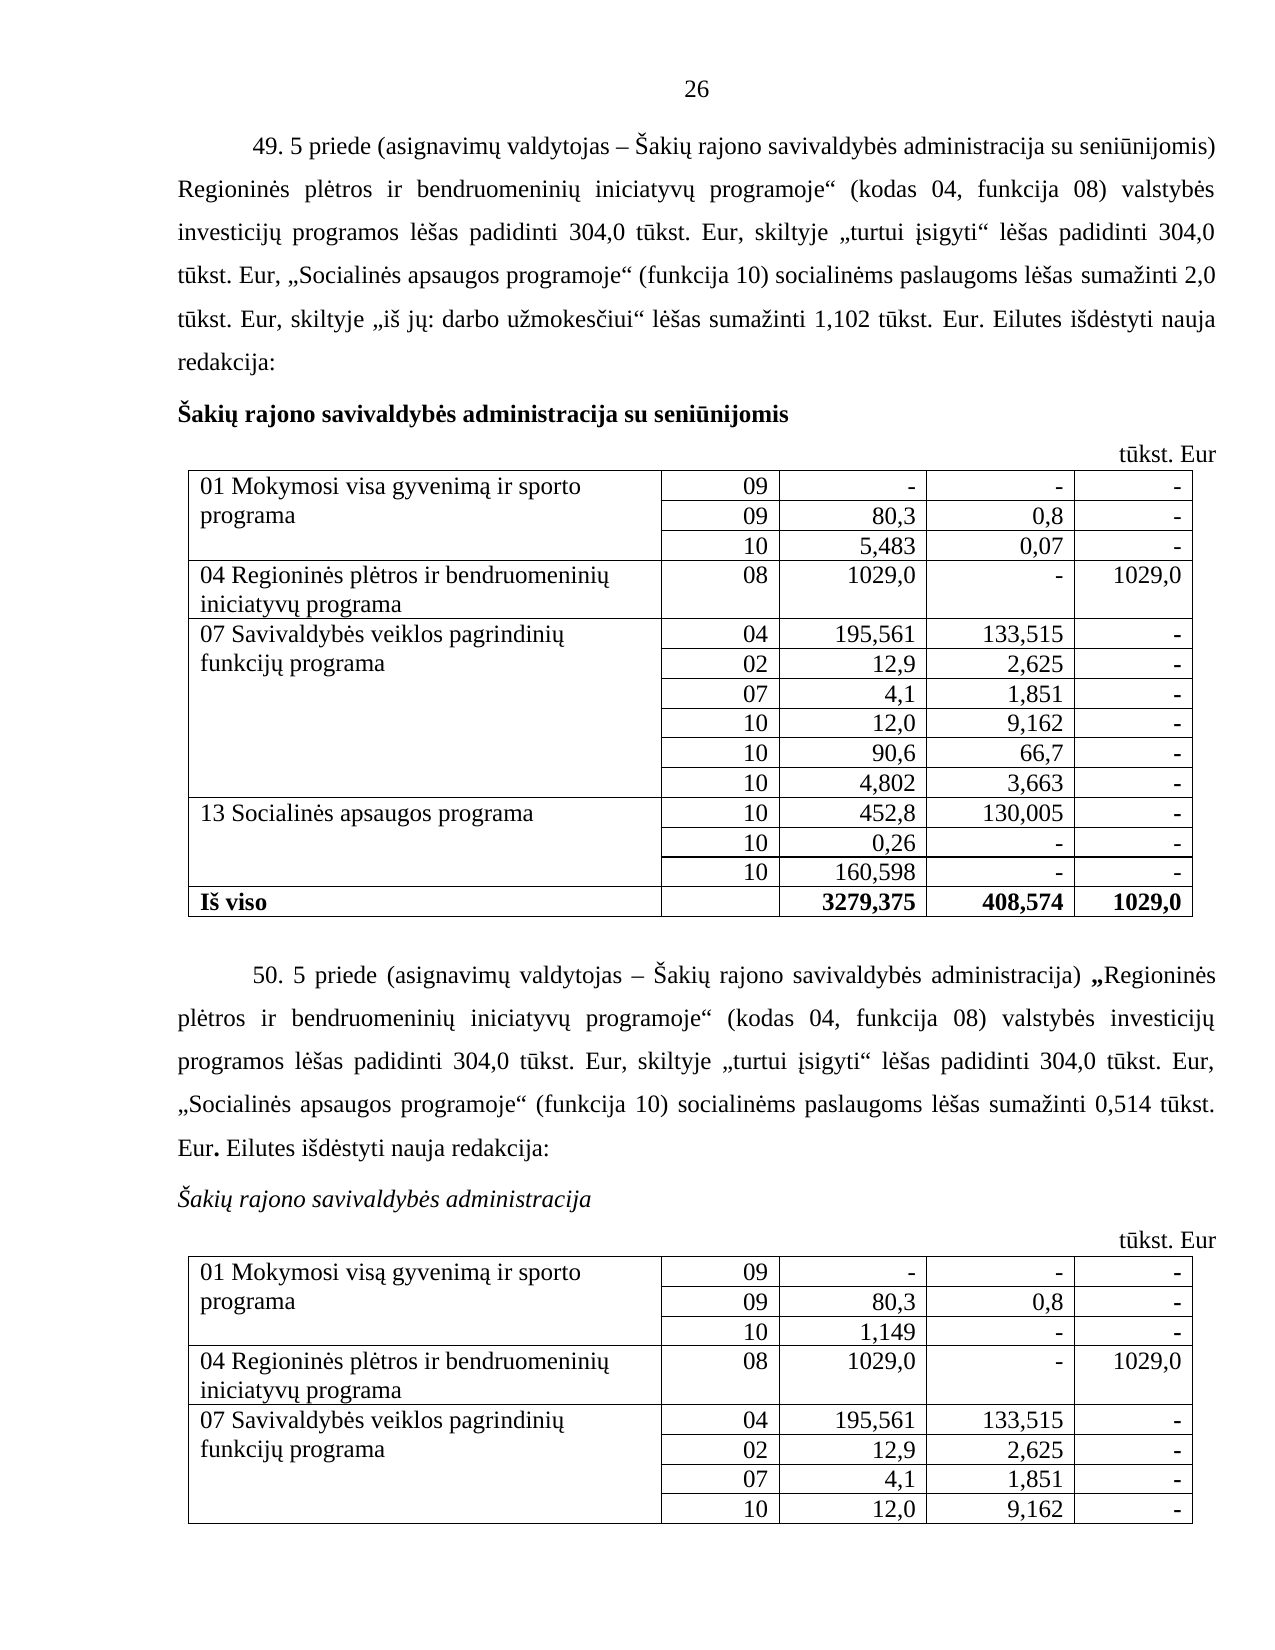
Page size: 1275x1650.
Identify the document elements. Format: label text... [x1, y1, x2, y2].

table_cell 1029,0 [780, 561, 926, 618]
table_header - [780, 471, 926, 500]
table_cell - [1075, 679, 1192, 707]
table_cell 1,851 [927, 1465, 1074, 1493]
table_cell 130,005 [927, 798, 1074, 827]
table_cell 80,3 [780, 1287, 926, 1316]
table_cell 13 Socialinės apsaugos programa [189, 798, 661, 886]
table_cell 10 [662, 768, 779, 797]
table_cell 07 [662, 1465, 779, 1493]
table_cell - [927, 1317, 1074, 1345]
text tūkst. Eur [177, 430, 1216, 470]
table_cell - [1075, 1435, 1192, 1463]
table_cell 1029,0 [1075, 561, 1192, 618]
table_cell 10 [662, 531, 779, 559]
text Šakių rajono savivaldybės administracija su seniūnijomis [177, 390, 1216, 430]
table_cell - [1075, 1317, 1192, 1345]
table_cell 10 [662, 828, 779, 856]
table_cell - [1075, 709, 1192, 737]
table_cell 1029,0 [1075, 887, 1192, 916]
table_cell - [927, 828, 1074, 856]
table_cell - [1075, 531, 1192, 559]
table_cell 3,663 [927, 768, 1074, 797]
table_cell 02 [662, 1435, 779, 1463]
table_cell 1029,0 [1075, 1346, 1192, 1404]
table_cell 10 [662, 1317, 779, 1345]
table_cell 12,0 [780, 709, 926, 737]
table_cell 10 [662, 738, 779, 767]
table_cell - [1075, 501, 1192, 530]
table_cell 12,9 [780, 1435, 926, 1463]
table_header - [1075, 471, 1192, 500]
table_cell [662, 887, 779, 916]
table_cell 133,515 [927, 619, 1074, 648]
table_cell 02 [662, 649, 779, 678]
table_cell Iš viso [189, 887, 661, 916]
table_cell - [1075, 649, 1192, 678]
table_cell 66,7 [927, 738, 1074, 767]
table_header 01 Mokymosi visą gyvenimą ir sporto programa [189, 1257, 661, 1345]
table_cell 408,574 [927, 887, 1074, 916]
table_cell 2,625 [927, 1435, 1074, 1463]
table_header - [927, 471, 1074, 500]
table_cell - [1075, 1494, 1192, 1523]
table_cell 160,598 [780, 858, 926, 886]
table_header 01 Mokymosi visa gyvenimą ir sporto programa [189, 471, 661, 559]
table_cell 195,561 [780, 619, 926, 648]
table_cell 07 Savivaldybės veiklos pagrindinių funkcijų programa [189, 619, 661, 797]
table_cell 9,162 [927, 1494, 1074, 1523]
table_header - [927, 1257, 1074, 1286]
table_cell 90,6 [780, 738, 926, 767]
table_cell 10 [662, 1494, 779, 1523]
table_cell - [1075, 1465, 1192, 1493]
table_cell 4,802 [780, 768, 926, 797]
table_cell 09 [662, 1287, 779, 1316]
table_cell - [927, 561, 1074, 618]
table_cell 08 [662, 1346, 779, 1404]
table_cell 04 [662, 1405, 779, 1434]
table_cell 452,8 [780, 798, 926, 827]
table_cell - [1075, 798, 1192, 827]
table_cell - [1075, 738, 1192, 767]
table_cell 195,561 [780, 1405, 926, 1434]
table_cell 1029,0 [780, 1346, 926, 1404]
text 49. 5 priede (asignavimų valdytojas – Šakių rajono savivaldybės administracija su seniūnijomis) Regioninės plėtros ir bendruomeninių iniciatyvų programoje“ (kodas 04, funkcija 08) valstybės investicijų programos lėšas padidinti 304,0 tūkst. Eur, skiltyje „turtui įsigyti“ lėšas padidinti 304,0 tūkst. Eur, „Socialinės apsaugos programoje“ (funkcija 10) socialinėms paslaugoms lėšas sumažinti 2,0 tūkst. Eur, skiltyje „iš jų: darbo užmokesčiui“ lėšas sumažinti 1,102 tūkst. Eur. Eilutes išdėstyti nauja redakcija: [177, 131, 1216, 376]
table_cell 07 [662, 679, 779, 707]
table_header - [780, 1257, 926, 1286]
table_cell 04 Regioninės plėtros ir bendruomeninių iniciatyvų programa [189, 561, 661, 618]
table_cell 5,483 [780, 531, 926, 559]
table_cell 10 [662, 798, 779, 827]
table_cell - [1075, 1287, 1192, 1316]
text tūkst. Eur [177, 1216, 1216, 1256]
table_cell 10 [662, 709, 779, 737]
table_cell 1,851 [927, 679, 1074, 707]
table_cell 10 [662, 858, 779, 886]
table_cell 3279,375 [780, 887, 926, 916]
table_cell 12,0 [780, 1494, 926, 1523]
table_cell 2,625 [927, 649, 1074, 678]
table_cell - [1075, 619, 1192, 648]
table_cell 0,26 [780, 828, 926, 856]
table_cell 0,8 [927, 501, 1074, 530]
table_header 09 [662, 471, 779, 500]
table_header - [1075, 1257, 1192, 1286]
table_cell - [927, 858, 1074, 886]
table_cell - [927, 1346, 1074, 1404]
table_cell 04 [662, 619, 779, 648]
table_cell 133,515 [927, 1405, 1074, 1434]
table_cell 09 [662, 501, 779, 530]
table_header 09 [662, 1257, 779, 1286]
table_cell 1,149 [780, 1317, 926, 1345]
table_cell 0,8 [927, 1287, 1074, 1316]
table_cell 04 Regioninės plėtros ir bendruomeninių iniciatyvų programa [189, 1346, 661, 1404]
table_cell 4,1 [780, 679, 926, 707]
table_cell 08 [662, 561, 779, 618]
table_cell - [1075, 768, 1192, 797]
text 50. 5 priede (asignavimų valdytojas – Šakių rajono savivaldybės administracija) „Regioninės plėtros ir bendruomeninių iniciatyvų programoje“ (kodas 04, funkcija 08) valstybės investicijų programos lėšas padidinti 304,0 tūkst. Eur, skiltyje „turtui įsigyti“ lėšas padidinti 304,0 tūkst. Eur, „Socialinės apsaugos programoje“ (funkcija 10) socialinėms paslaugoms lėšas sumažinti 0,514 tūkst. Eur. Eilutes išdėstyti nauja redakcija: [177, 960, 1216, 1161]
table_cell 07 Savivaldybės veiklos pagrindinių funkcijų programa [189, 1405, 661, 1523]
table_cell - [1075, 858, 1192, 886]
table_cell - [1075, 828, 1192, 856]
table_cell 12,9 [780, 649, 926, 678]
table_cell 4,1 [780, 1465, 926, 1493]
table_cell 0,07 [927, 531, 1074, 559]
text Šakių rajono savivaldybės administracija [177, 1176, 1216, 1216]
table_cell - [1075, 1405, 1192, 1434]
table_cell 9,162 [927, 709, 1074, 737]
table_cell 80,3 [780, 501, 926, 530]
